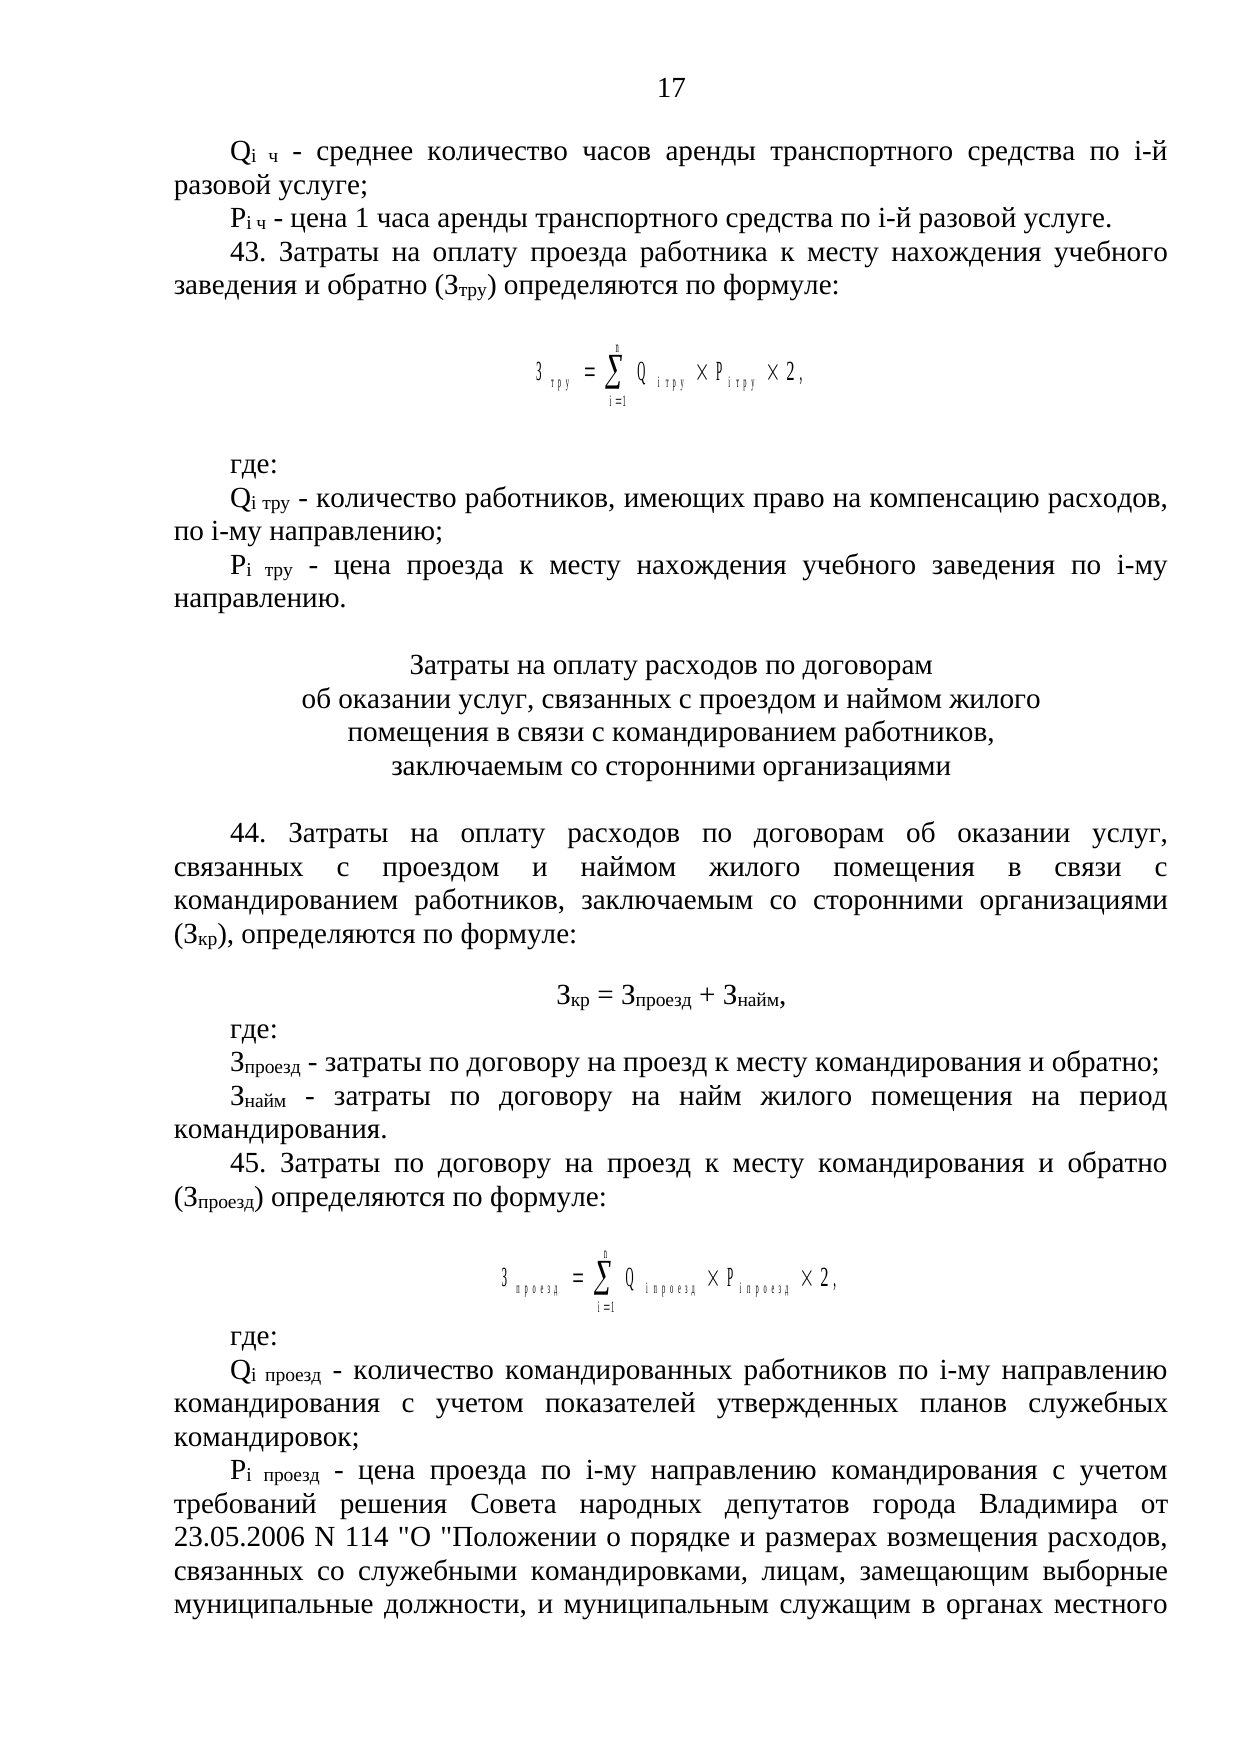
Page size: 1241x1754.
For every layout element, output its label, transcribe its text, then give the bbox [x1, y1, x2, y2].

text Pi тру - цена проезда к месту нахождения учебного заведения по i-му направлению. [173, 547, 1169, 614]
text заключаемым со сторонними организациями [173, 748, 1169, 782]
text Qi тру - количество работников, имеющих право на компенсацию расходов, по i-му направлению; [173, 480, 1169, 547]
text Зкр = Зпроезд + Знайм, [173, 977, 1169, 1011]
text где: [173, 1011, 1169, 1044]
text помещения в связи с командированием работников, [173, 714, 1169, 748]
text 43. Затраты на оплату проезда работника к месту нахождения учебного заведения и обратно (Зтру) определяются по формуле: [173, 234, 1169, 301]
text Знайм - затраты по договору на найм жилого помещения на период командирования. [173, 1078, 1169, 1145]
text где: [173, 1318, 1169, 1352]
text Pi ч - цена 1 часа аренды транспортного средства по i-й разовой услуге. [173, 200, 1169, 234]
text где: [173, 446, 1169, 480]
text 45. Затраты по договору на проезд к месту командирования и обратно (Зпроезд) определяются по формуле: [173, 1145, 1169, 1212]
text об оказании услуг, связанных с проездом и наймом жилого [173, 681, 1169, 714]
text Qi ч - среднее количество часов аренды транспортного средства по i-й разовой услуге; [173, 133, 1169, 200]
text 44. Затраты на оплату расходов по договорам об оказании услуг, связанных с проездом и наймом жилого помещения в связи с командированием работников, заключаемым со сторонними организациями (Зкр), определяются по формуле: [173, 815, 1169, 949]
text Pi проезд - цена проезда по i-му направлению командирования с учетом требований решения Совета народных депутатов города Владимира от 23.05.2006 N 114 "О "Положении о порядке и размерах возмещения расходов, связанных со служебными командировками, лицам, замещающим выборные муниципальные должности, и муниципальным служащим в органах местного [173, 1452, 1169, 1620]
text Qi проезд - количество командированных работников по i-му направлению командирования с учетом показателей утвержденных планов служебных командировок; [173, 1352, 1169, 1452]
text Зпроезд - затраты по договору на проезд к месту командирования и обратно; [173, 1044, 1169, 1078]
text Затраты на оплату расходов по договорам [173, 647, 1169, 681]
